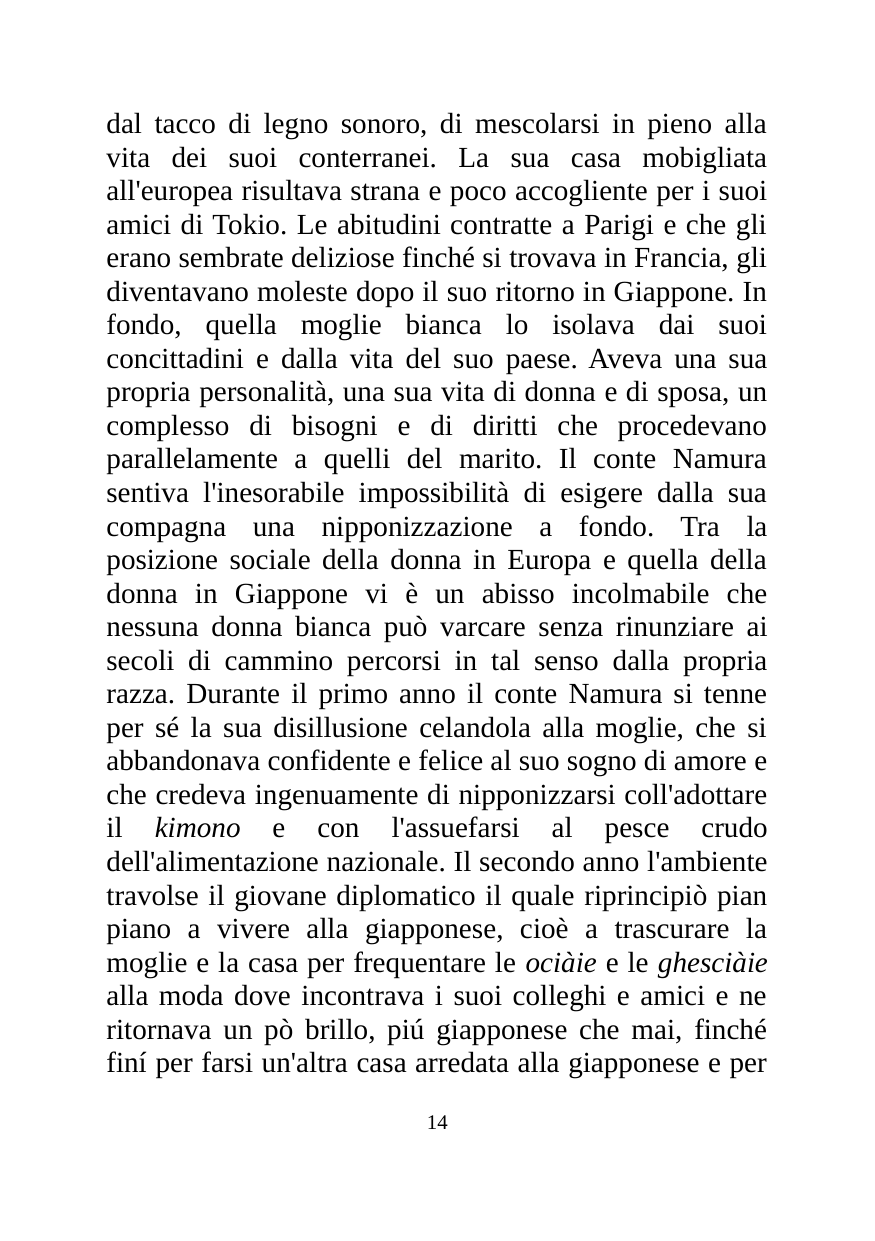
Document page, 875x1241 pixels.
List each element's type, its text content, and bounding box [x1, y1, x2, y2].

text dal tacco di legno sonoro, di mescolarsi in pieno alla vita dei suoi conterranei. La sua casa mobigliata all'europea risultava strana e poco accogliente per i suoi amici di Tokio. Le abitudini contratte a Parigi e che gli erano sembrate deliziose finché si trovava in Francia, gli diventavano moleste dopo il suo ritorno in Giappone. In fondo, quella moglie bianca lo isolava dai suoi concittadini e dalla vita del suo paese. Aveva una sua propria personalità, una sua vita di donna e di sposa, un complesso di bisogni e di diritti che procedevano parallelamente a quelli del marito. Il conte Namura sentiva l'inesorabile impossibilità di esigere dalla sua compagna una nipponizzazione a fondo. Tra la posizione sociale della donna in Europa e quella della donna in Giappone vi è un abisso incolmabile che nessuna donna bianca può varcare senza rinunziare ai secoli di cammino percorsi in tal senso dalla propria razza. Durante il primo anno il conte Namura si tenne per sé la sua disillusione celandola alla moglie, che si abbandonava confidente e felice al suo sogno di amore e che credeva ingenuamente di nipponizzarsi coll'adottare il kimono e con l'assuefarsi al pesce crudo dell'alimentazione nazionale. Il secondo anno l'ambiente travolse il giovane diplomatico il quale riprincipiò pian piano a vivere alla giapponese, cioè a trascurare la moglie e la casa per frequentare le ociàie e le ghesciàie alla moda dove incontrava i suoi colleghi e amici e ne ritornava un pò brillo, piú giapponese che mai, finché finí per farsi un'altra casa arredata alla giapponese e per [106, 106, 768, 1079]
